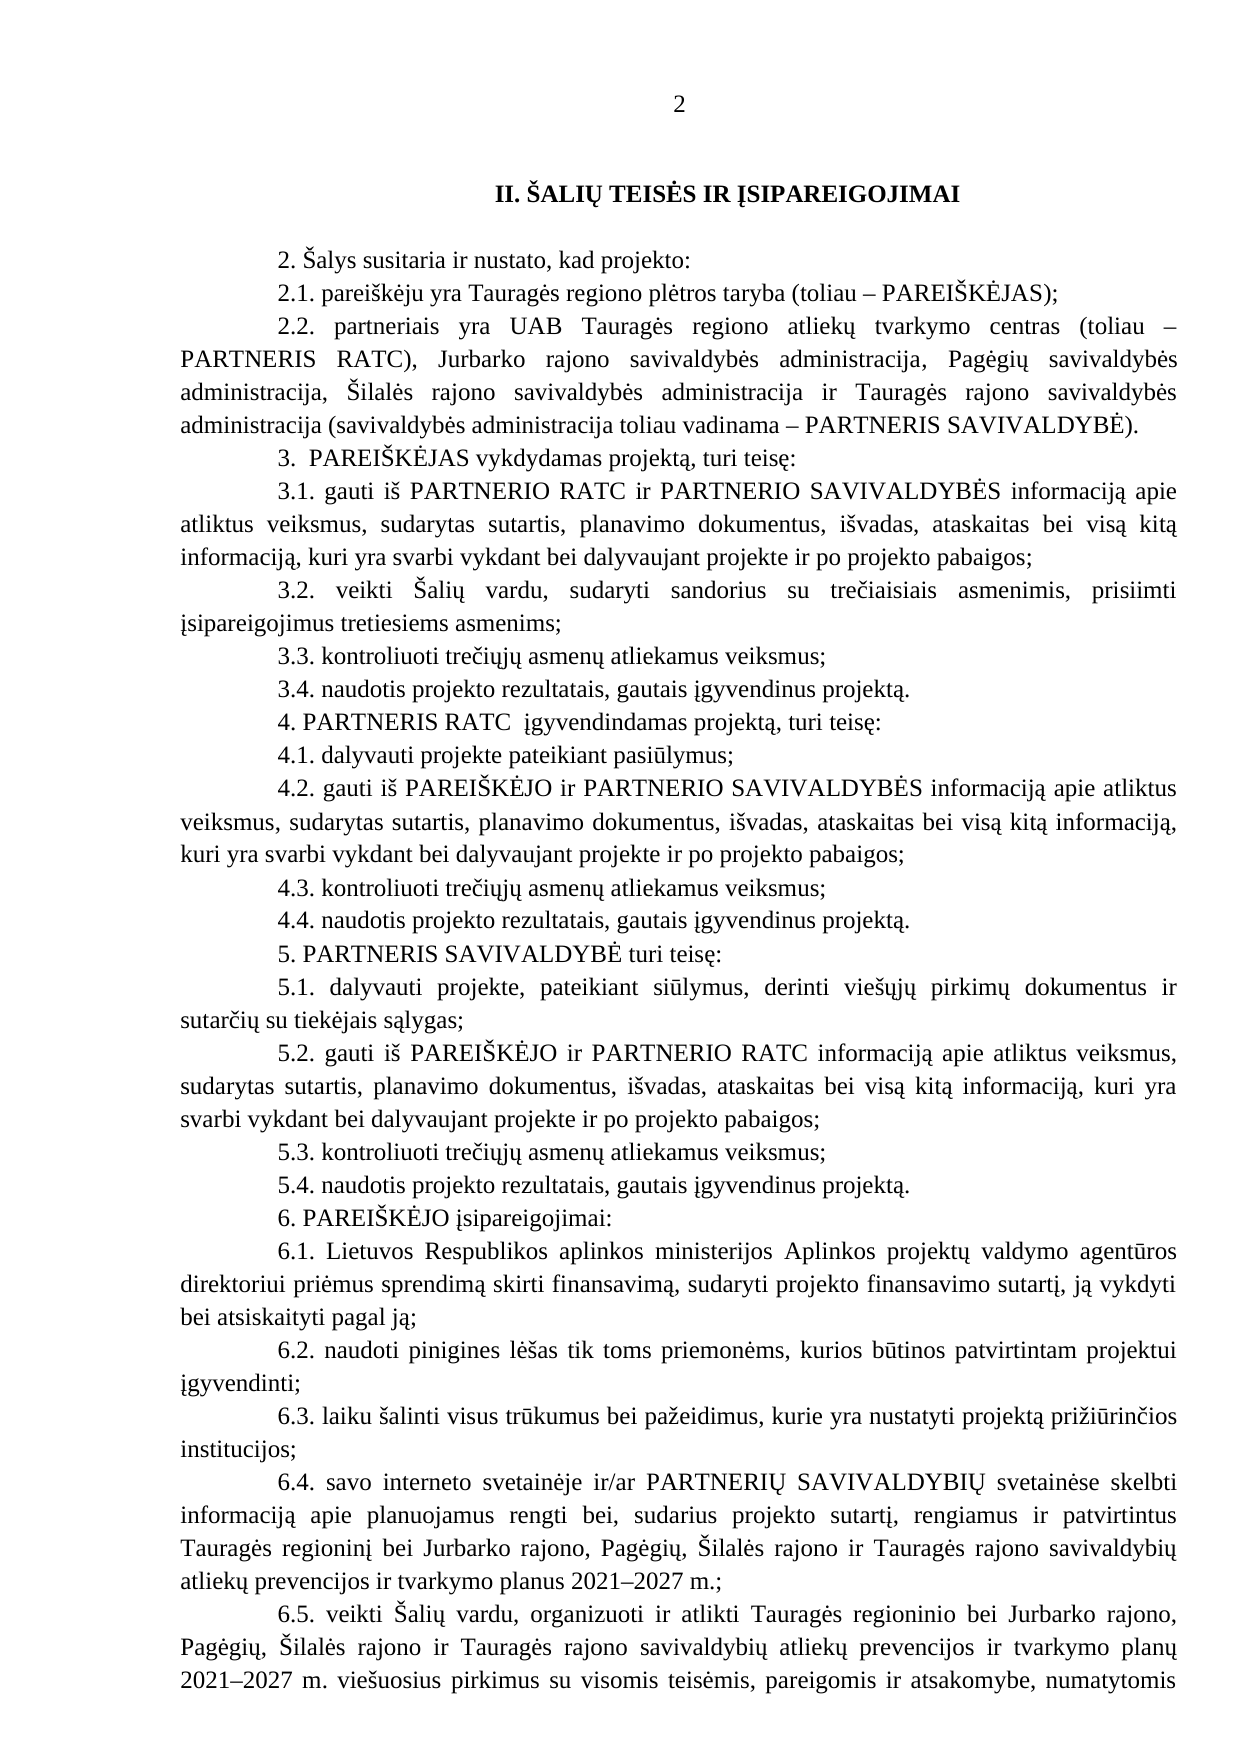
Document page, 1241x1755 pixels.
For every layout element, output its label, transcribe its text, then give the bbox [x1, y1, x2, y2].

text 5.3. kontroliuoti trečiųjų asmenų atliekamus veiksmus; [180, 1137, 1178, 1166]
text 2. Šalys susitaria ir nustato, kad projekto: [180, 245, 1178, 274]
text 2.1. pareiškėju yra Tauragės regiono plėtros taryba (toliau – PAREIŠKĖJAS); [180, 278, 1178, 307]
text 6.3. laiku šalinti visus trūkumus bei pažeidimus, kurie yra nustatyti projektą prižiūrinčios institucijos; [180, 1401, 1178, 1463]
text 2.2. partneriais yra UAB Tauragės regiono atliekų tvarkymo centras (toliau – PARTNERIS RATC), Jurbarko rajono savivaldybės administracija, Pagėgių savivaldybės administracija, Šilalės rajono savivaldybės administracija ir Tauragės rajono savivaldybės administracija (savivaldybės administracija toliau vadinama – PARTNERIS SAVIVALDYBĖ). [180, 311, 1178, 439]
text 4.3. kontroliuoti trečiųjų asmenų atliekamus veiksmus; [180, 873, 1178, 901]
text 5.1. dalyvauti projekte, pateikiant siūlymus, derinti viešųjų pirkimų dokumentus ir sutarčių su tiekėjais sąlygas; [180, 972, 1178, 1033]
text 4.4. naudotis projekto rezultatais, gautais įgyvendinus projektą. [180, 906, 1178, 934]
text 5. PARTNERIS SAVIVALDYBĖ turi teisę: [180, 939, 1178, 967]
text 4.2. gauti iš PAREIŠKĖJO ir PARTNERIO SAVIVALDYBĖS informaciją apie atliktus veiksmus, sudarytas sutartis, planavimo dokumentus, išvadas, ataskaitas bei visą kitą informaciją, kuri yra svarbi vykdant bei dalyvaujant projekte ir po projekto pabaigos; [180, 773, 1178, 868]
text 6.1. Lietuvos Respublikos aplinkos ministerijos Aplinkos projektų valdymo agentūros direktoriui priėmus sprendimą skirti finansavimą, sudaryti projekto finansavimo sutartį, ją vykdyti bei atsiskaityti pagal ją; [180, 1236, 1178, 1331]
text 3.1. gauti iš PARTNERIO RATC ir PARTNERIO SAVIVALDYBĖS informaciją apie atliktus veiksmus, sudarytas sutartis, planavimo dokumentus, išvadas, ataskaitas bei visą kitą informaciją, kuri yra svarbi vykdant bei dalyvaujant projekte ir po projekto pabaigos; [180, 476, 1178, 571]
text 3.3. kontroliuoti trečiųjų asmenų atliekamus veiksmus; [180, 641, 1178, 670]
text 6.5. veikti Šalių vardu, organizuoti ir atlikti Tauragės regioninio bei Jurbarko rajono, Pagėgių, Šilalės rajono ir Tauragės rajono savivaldybių atliekų prevencijos ir tvarkymo planų 2021–2027 m. viešuosius pirkimus su visomis teisėmis, pareigomis ir atsakomybe, numatytomis [180, 1599, 1178, 1694]
text 5.2. gauti iš PAREIŠKĖJO ir PARTNERIO RATC informaciją apie atliktus veiksmus, sudarytas sutartis, planavimo dokumentus, išvadas, ataskaitas bei visą kitą informaciją, kuri yra svarbi vykdant bei dalyvaujant projekte ir po projekto pabaigos; [180, 1038, 1178, 1132]
text 6.2. naudoti pinigines lėšas tik toms priemonėms, kurios būtinos patvirtintam projektui įgyvendinti; [180, 1335, 1178, 1397]
text II. ŠALIŲ TEISĖS IR ĮSIPAREIGOJIMAI [180, 179, 1178, 208]
text 3. PAREIŠKĖJAS vykdydamas projektą, turi teisę: [180, 443, 1178, 472]
text 4.1. dalyvauti projekte pateikiant pasiūlymus; [180, 741, 1178, 769]
text 3.2. veikti Šalių vardu, sudaryti sandorius su trečiaisiais asmenimis, prisiimti įsipareigojimus tretiesiems asmenims; [180, 575, 1178, 637]
text 4. PARTNERIS RATC įgyvendindamas projektą, turi teisę: [180, 707, 1178, 736]
text 6. PAREIŠKĖJO įsipareigojimai: [180, 1203, 1178, 1232]
text 6.4. savo interneto svetainėje ir/ar PARTNERIŲ SAVIVALDYBIŲ svetainėse skelbti informaciją apie planuojamus rengti bei, sudarius projekto sutartį, rengiamus ir patvirtintus Tauragės regioninį bei Jurbarko rajono, Pagėgių, Šilalės rajono ir Tauragės rajono savivaldybių atliekų prevencijos ir tvarkymo planus 2021–2027 m.; [180, 1467, 1178, 1595]
text 3.4. naudotis projekto rezultatais, gautais įgyvendinus projektą. [180, 674, 1178, 703]
text 5.4. naudotis projekto rezultatais, gautais įgyvendinus projektą. [180, 1170, 1178, 1198]
